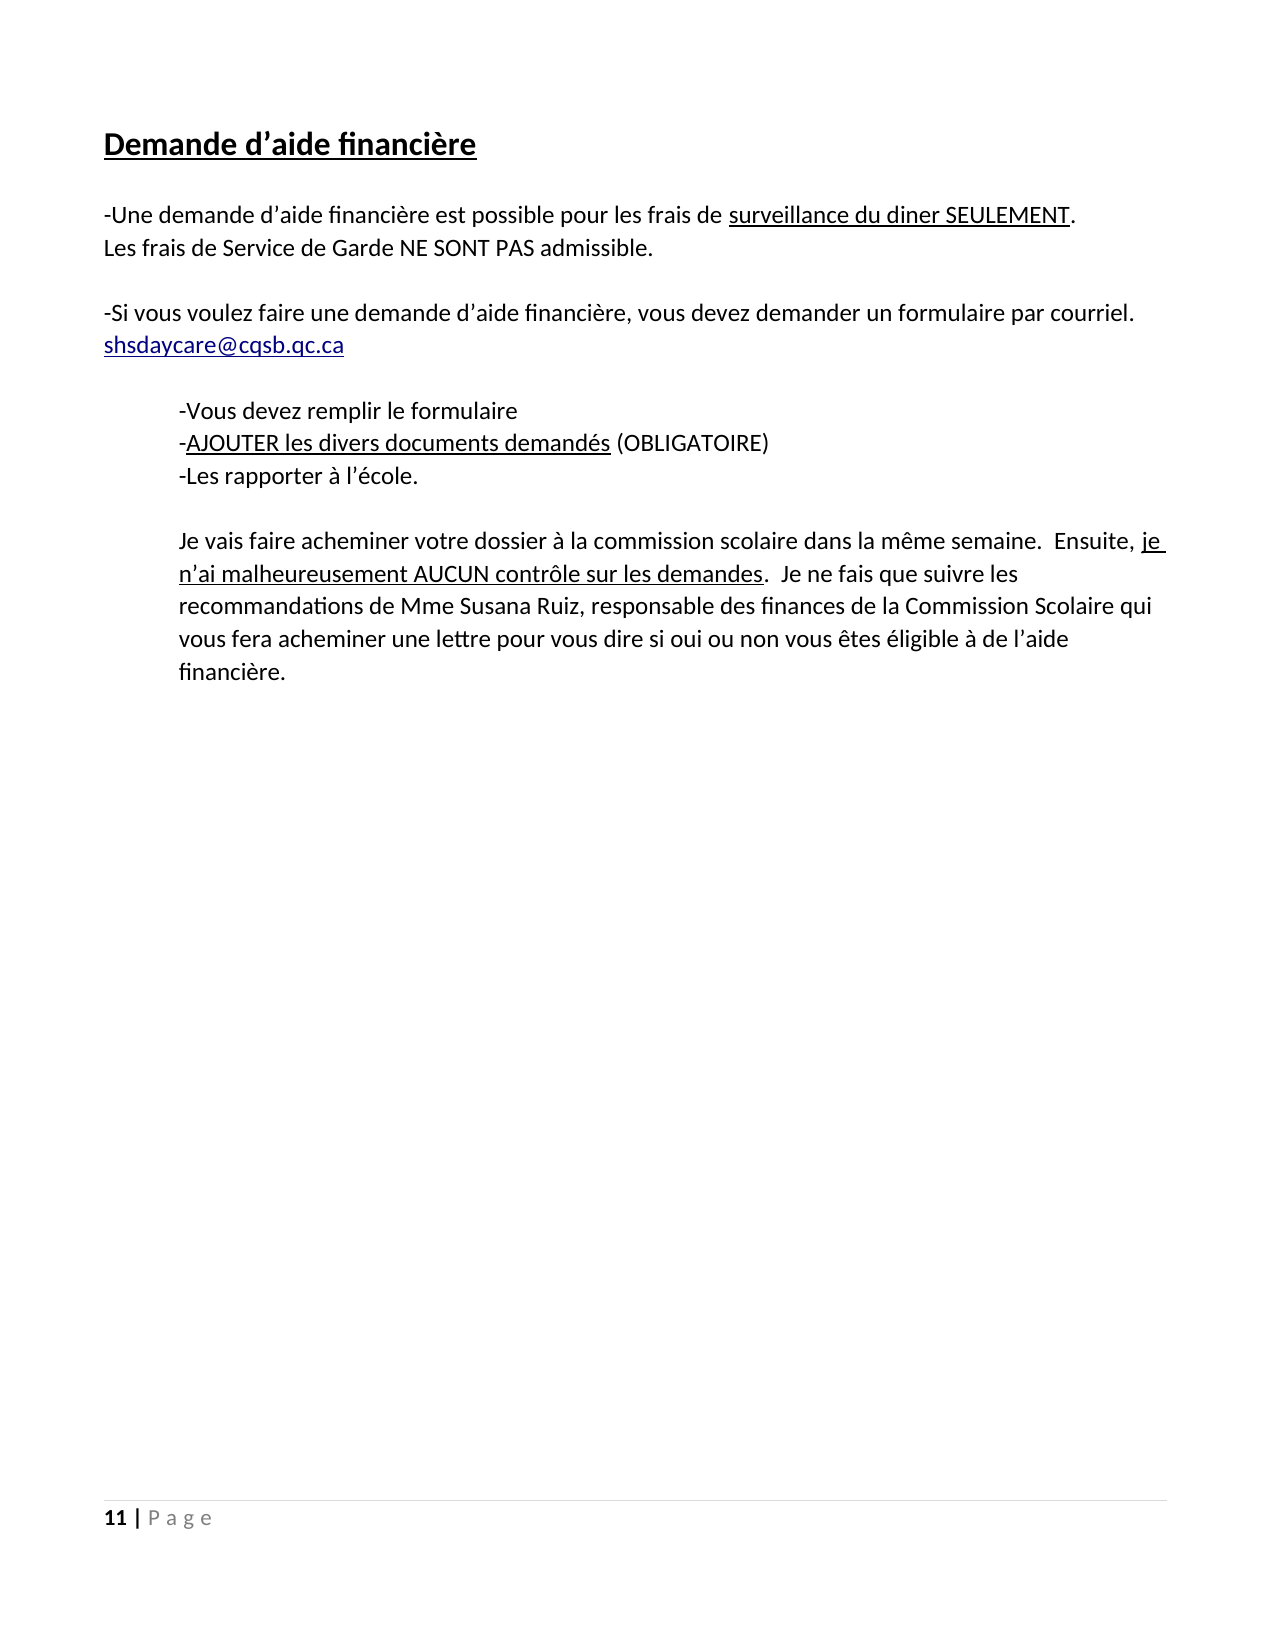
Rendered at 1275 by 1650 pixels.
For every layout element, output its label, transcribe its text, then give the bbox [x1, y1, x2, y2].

text -Les rapporter à l’école. [178, 460, 1167, 491]
text Demande d’aide financière [103, 123, 1167, 164]
text -Une demande d’aide financière est possible pour les frais de surveillance du diner SEULEMENT. [103, 199, 1167, 230]
text -Si vous voulez faire une demande d’aide financière, vous devez demander un formulaire par courriel. shsdaycare@cqsb.qc.ca [103, 297, 1167, 360]
text -Vous devez remplir le formulaire [178, 395, 1167, 425]
text -AJOUTER les divers documents demandés (OBLIGATOIRE) [178, 427, 1167, 458]
text Les frais de Service de Garde NE SONT PAS admissible. [103, 232, 1167, 262]
text Je vais faire acheminer votre dossier à la commission scolaire dans la même semaine. Ensuite, je n’ai malheureusement AUCUN contrôle sur les demandes. Je ne fais que suivre les recommandations de Mme Susana Ruiz, responsable des finances de la Commission Scolaire qui vous fera acheminer une lettre pour vous dire si oui ou non vous êtes éligible à de l’aide financière. [178, 525, 1167, 686]
